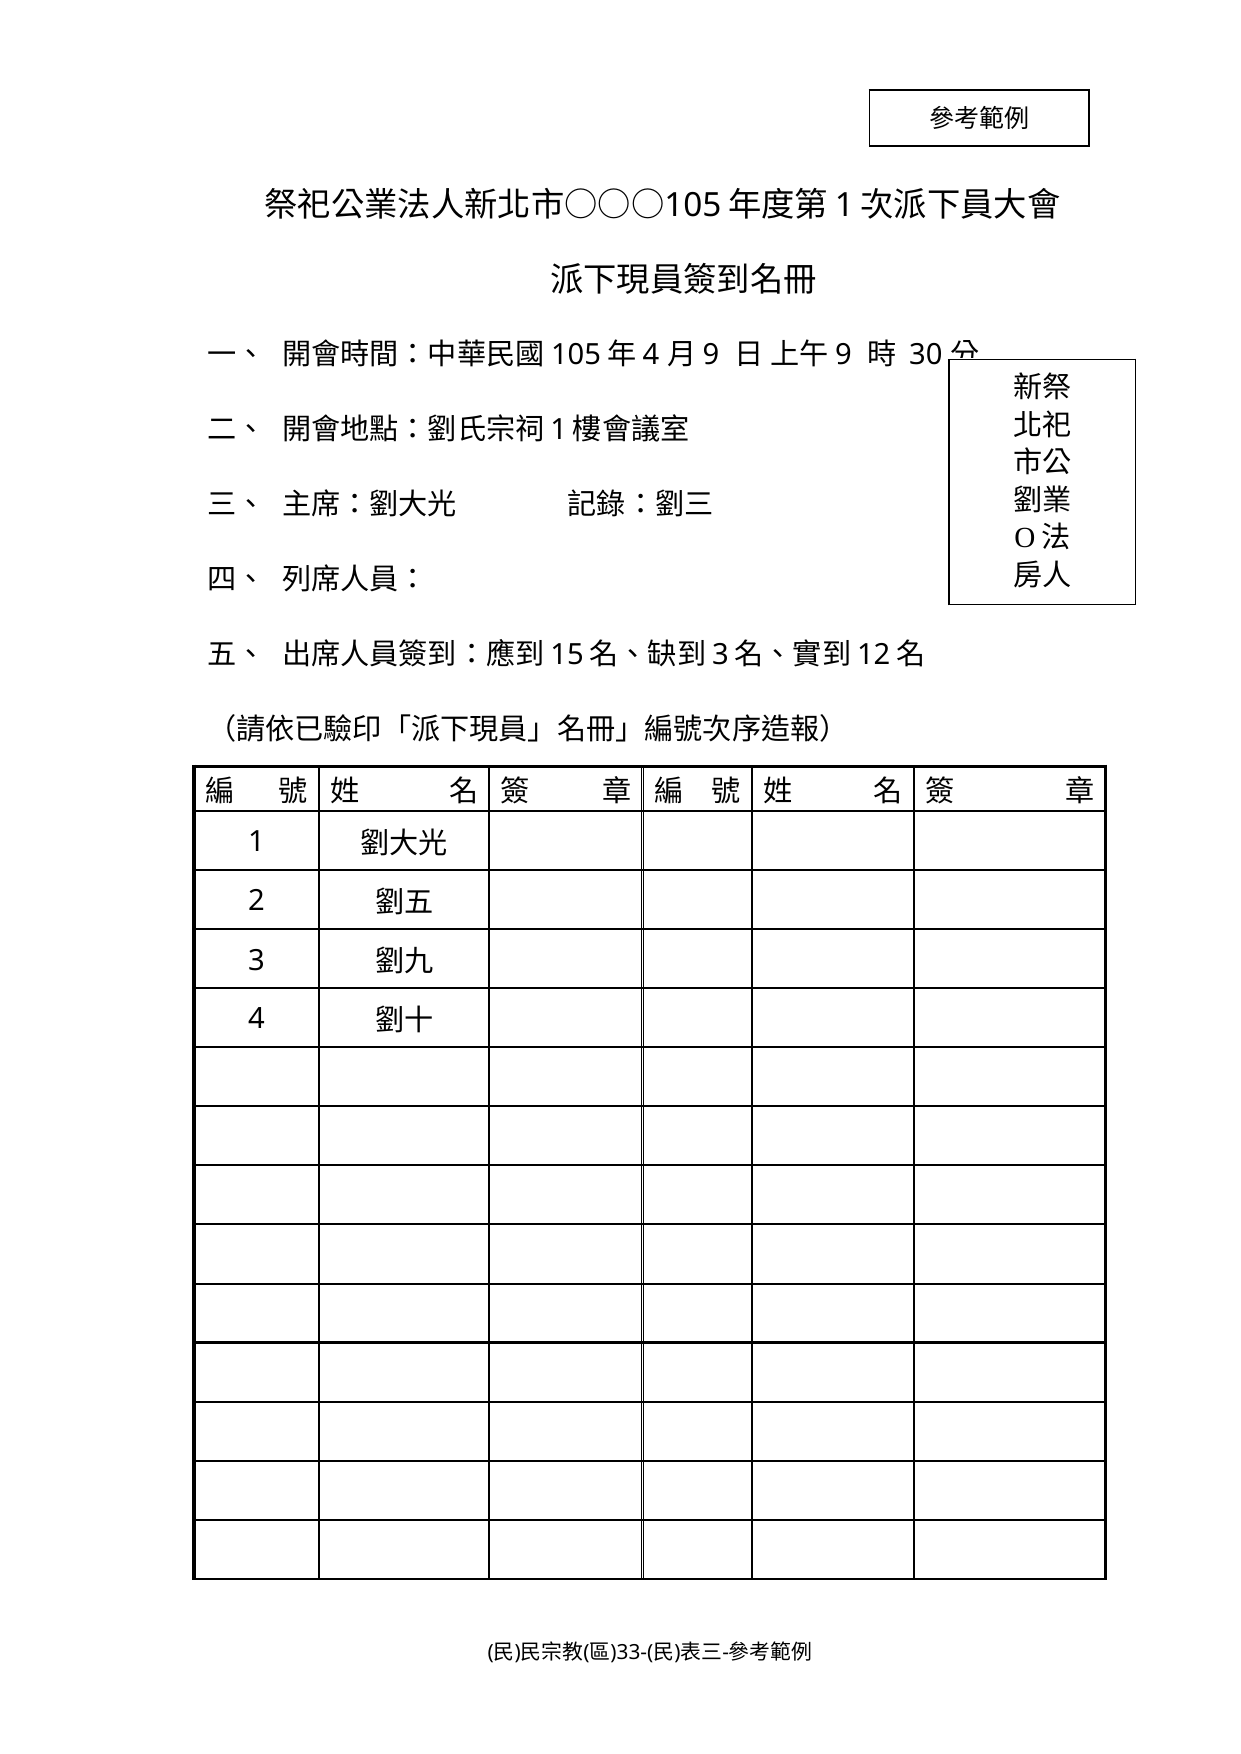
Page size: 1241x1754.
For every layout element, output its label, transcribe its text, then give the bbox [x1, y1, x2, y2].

table_cell [490, 1166, 641, 1223]
table_cell [915, 1048, 1104, 1105]
list 房人 [964, 555, 1120, 593]
list 北祀 [964, 405, 1120, 443]
table_header 簽章 [915, 768, 1104, 810]
list 新祭 [964, 368, 1120, 405]
table_cell [196, 1462, 318, 1519]
table_cell [196, 1225, 318, 1282]
table_cell [490, 1048, 641, 1105]
table_cell [490, 1403, 641, 1459]
table_cell [753, 1225, 913, 1282]
table_header 姓名 [753, 768, 913, 810]
table_cell [753, 1285, 913, 1341]
table_cell [915, 1521, 1104, 1578]
table_header 編號 [644, 768, 751, 810]
table_cell [915, 1166, 1104, 1223]
table_cell [644, 812, 751, 869]
table_cell [196, 1285, 318, 1341]
list 市公 [964, 443, 1120, 480]
table_cell [915, 1462, 1104, 1519]
table_cell 1 [196, 812, 318, 869]
table_cell 2 [196, 871, 318, 928]
table_cell [196, 1344, 318, 1401]
table_cell [320, 1285, 488, 1341]
table_cell [196, 1107, 318, 1164]
table_cell [915, 930, 1104, 987]
table_cell [490, 1225, 641, 1282]
table_cell [644, 1344, 751, 1401]
text [870, 91, 1088, 145]
table_cell [753, 1048, 913, 1105]
table_cell [320, 1166, 488, 1223]
table_cell [490, 871, 641, 928]
list 劉業 [964, 480, 1120, 518]
table_cell [915, 1285, 1104, 1341]
table_cell [753, 930, 913, 987]
table_cell 劉大光 [320, 812, 488, 869]
text （請依已驗印「派下現員」名冊」編號次序造報） [207, 689, 1092, 764]
table_cell [320, 1462, 488, 1519]
table_cell [644, 1285, 751, 1341]
table_cell [490, 812, 641, 869]
table_cell [753, 812, 913, 869]
table_cell [196, 1403, 318, 1459]
table_cell [644, 1107, 751, 1164]
table_cell [644, 1225, 751, 1282]
table_cell [196, 1048, 318, 1105]
table_cell [915, 871, 1104, 928]
table_cell [490, 1521, 641, 1578]
table_cell [644, 1166, 751, 1223]
table_cell [320, 1048, 488, 1105]
table_cell [644, 1462, 751, 1519]
table_cell [490, 1285, 641, 1341]
table_cell [915, 1344, 1104, 1401]
table_cell [490, 989, 641, 1046]
table_cell [490, 1344, 641, 1401]
table_cell [753, 1107, 913, 1164]
list O法 [964, 518, 1120, 555]
list 出席人員簽到：應到15名、缺到3名、實到12名 [207, 614, 1092, 689]
table_cell [753, 1166, 913, 1223]
text 派下現員簽到名冊 [207, 239, 1092, 314]
list 開會地點：劉氏宗祠1樓會議室 [207, 389, 948, 464]
table_cell [490, 1107, 641, 1164]
table_cell [490, 1462, 641, 1519]
table_cell [196, 1521, 318, 1578]
table_cell [915, 1403, 1104, 1459]
table_cell [320, 1107, 488, 1164]
table_cell [320, 1403, 488, 1459]
list 開會時間：中華民國 105年 4 月 9 日 上午 9 時 30 分 [950, 360, 1135, 604]
table_cell [644, 1403, 751, 1459]
table_cell [753, 1462, 913, 1519]
table_cell [320, 1521, 488, 1578]
text 祭祀公業法人新北市○○○105年度第1次派下員大會 [232, 164, 1092, 239]
list 列席人員： [207, 539, 1092, 614]
table_cell 劉十 [320, 989, 488, 1046]
table_cell [753, 1521, 913, 1578]
table_cell 3 [196, 930, 318, 987]
table_cell [490, 930, 641, 987]
table_cell [915, 989, 1104, 1046]
table_cell [196, 1166, 318, 1223]
table_cell [753, 1344, 913, 1401]
table_cell [320, 1344, 488, 1401]
table_cell [320, 1225, 488, 1282]
table_header 編號 [196, 768, 318, 810]
table_cell [915, 812, 1104, 869]
table_header 姓名 [320, 768, 488, 810]
table_cell [644, 871, 751, 928]
table_cell [644, 1048, 751, 1105]
list 開會時間：中華民國 105年 4 月 9 日 上午 9 時 30 分 [207, 314, 1135, 389]
table_cell 劉九 [320, 930, 488, 987]
table_cell [644, 1521, 751, 1578]
table_cell [915, 1225, 1104, 1282]
table_cell [644, 989, 751, 1046]
table_cell 4 [196, 989, 318, 1046]
table_cell [753, 871, 913, 928]
text 參考範例 [885, 98, 1073, 134]
table_cell [644, 930, 751, 987]
table_cell [915, 1107, 1104, 1164]
list 主席：劉大光 記錄：劉三 [207, 464, 948, 539]
table_cell [753, 989, 913, 1046]
table_cell 劉五 [320, 871, 488, 928]
table_header 簽章 [490, 768, 641, 810]
table_cell [753, 1403, 913, 1459]
